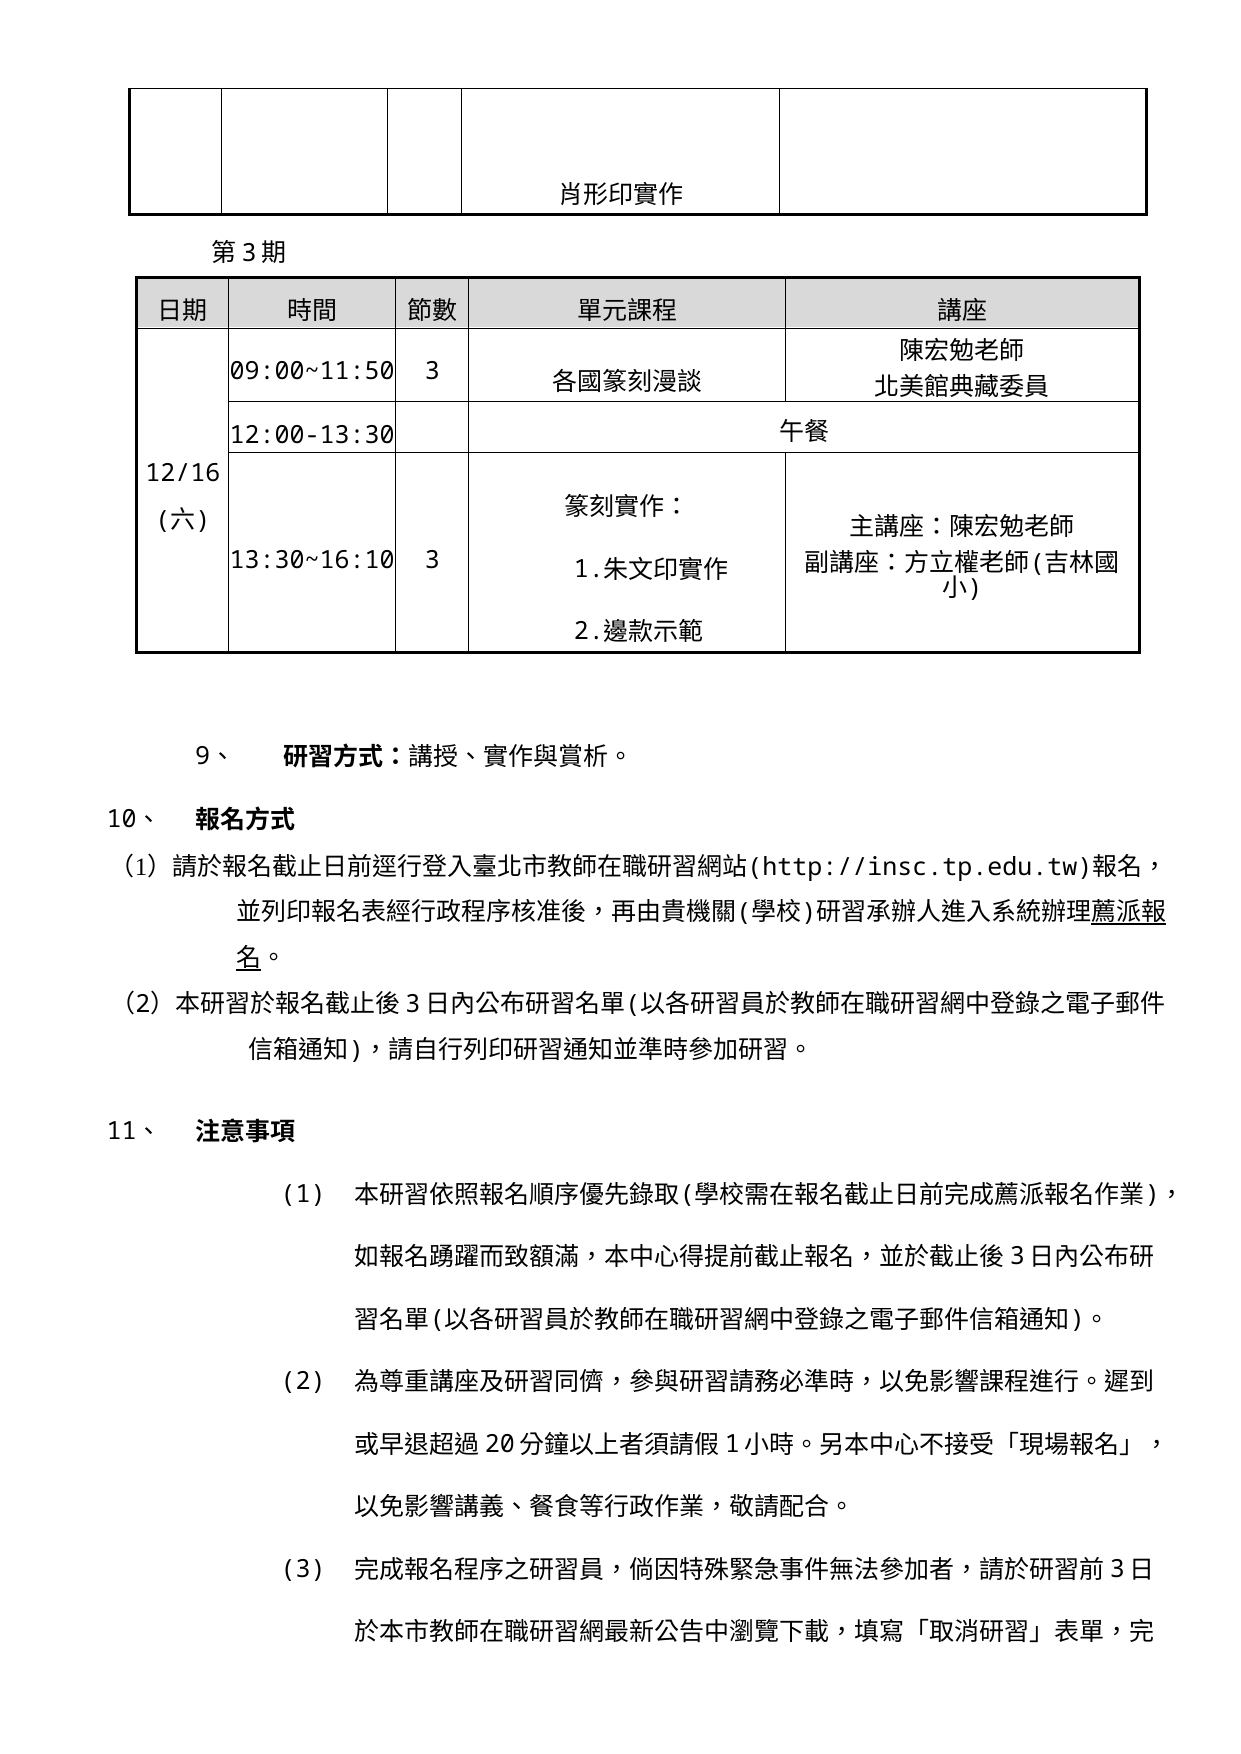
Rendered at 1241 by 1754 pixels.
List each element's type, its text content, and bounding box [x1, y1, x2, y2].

table_cell [780, 89, 1145, 213]
list 研習方式：講授、實作與賞析。 [195, 713, 1169, 776]
table_cell 12/16 (六) [138, 329, 228, 651]
table_header 時間 [229, 279, 395, 327]
table_header 節數 [396, 279, 468, 327]
list 本研習依照報名順序優先錄取(學校需在報名截止日前完成薦派報名作業)，如報名踴躍而致額滿，本中心得提前截止報名，並於截止後3日內公布研習名單(以各研習員於教師在職研習網中登錄之電子郵件信箱通知)。 [280, 1151, 1169, 1338]
table_cell 12:00-13:30 [229, 402, 395, 452]
table_cell 陳宏勉老師 北美館典藏委員 [786, 329, 1138, 401]
table_cell [222, 89, 387, 213]
table_cell 篆刻實作： 1.朱文印實作 2.邊款示範 [469, 453, 785, 651]
table_cell 肖形印實作 [462, 89, 779, 213]
table_cell 3 [396, 453, 468, 651]
list 本研習於報名截止後3日內公布研習名單(以各研習員於教師在職研習網中登錄之電子郵件信箱通知)，請自行列印研習通知並準時參加研習。 [110, 976, 1169, 1067]
table_cell 各國篆刻漫談 [469, 329, 785, 401]
table_cell [396, 402, 468, 452]
table_cell 09:00~11:50 [229, 329, 395, 401]
list 注意事項 [106, 1088, 1169, 1151]
table_header 單元課程 [469, 279, 785, 327]
table_cell 主講座：陳宏勉老師 副講座：方立權老師(吉林國小) [786, 453, 1138, 651]
list 報名方式 [106, 776, 1169, 838]
list 請於報名截止日前逕行登入臺北市教師在職研習網站(http://insc.tp.edu.tw)報名，並列印報名表經行政程序核准後，再由貴機關(學校)研習承辦人進入系統辦理薦派報名。 [109, 838, 1169, 976]
table_cell 午餐 [469, 402, 1138, 452]
table_header 日期 [138, 279, 228, 327]
table_cell 3 [396, 329, 468, 401]
table_cell [388, 89, 461, 213]
text 第3期 [106, 235, 1169, 268]
table_cell [131, 89, 221, 213]
list 為尊重講座及研習同儕，參與研習請務必準時，以免影響課程進行。遲到或早退超過20分鐘以上者須請假1小時。另本中心不接受「現場報名」，以免影響講義、餐食等行政作業，敬請配合。 [280, 1338, 1169, 1526]
table_cell 13:30~16:10 [229, 453, 395, 651]
list 完成報名程序之研習員，倘因特殊緊急事件無法參加者，請於研習前3日於本市教師在職研習網最新公告中瀏覽下載，填寫「取消研習」表單，完成校內核章後，掃描或傳真到承辦人電子信箱中，依據辦理取消研習作業，逾期仍以無故缺席登計。 [280, 1526, 1169, 1651]
table_header 講座 [786, 279, 1138, 327]
